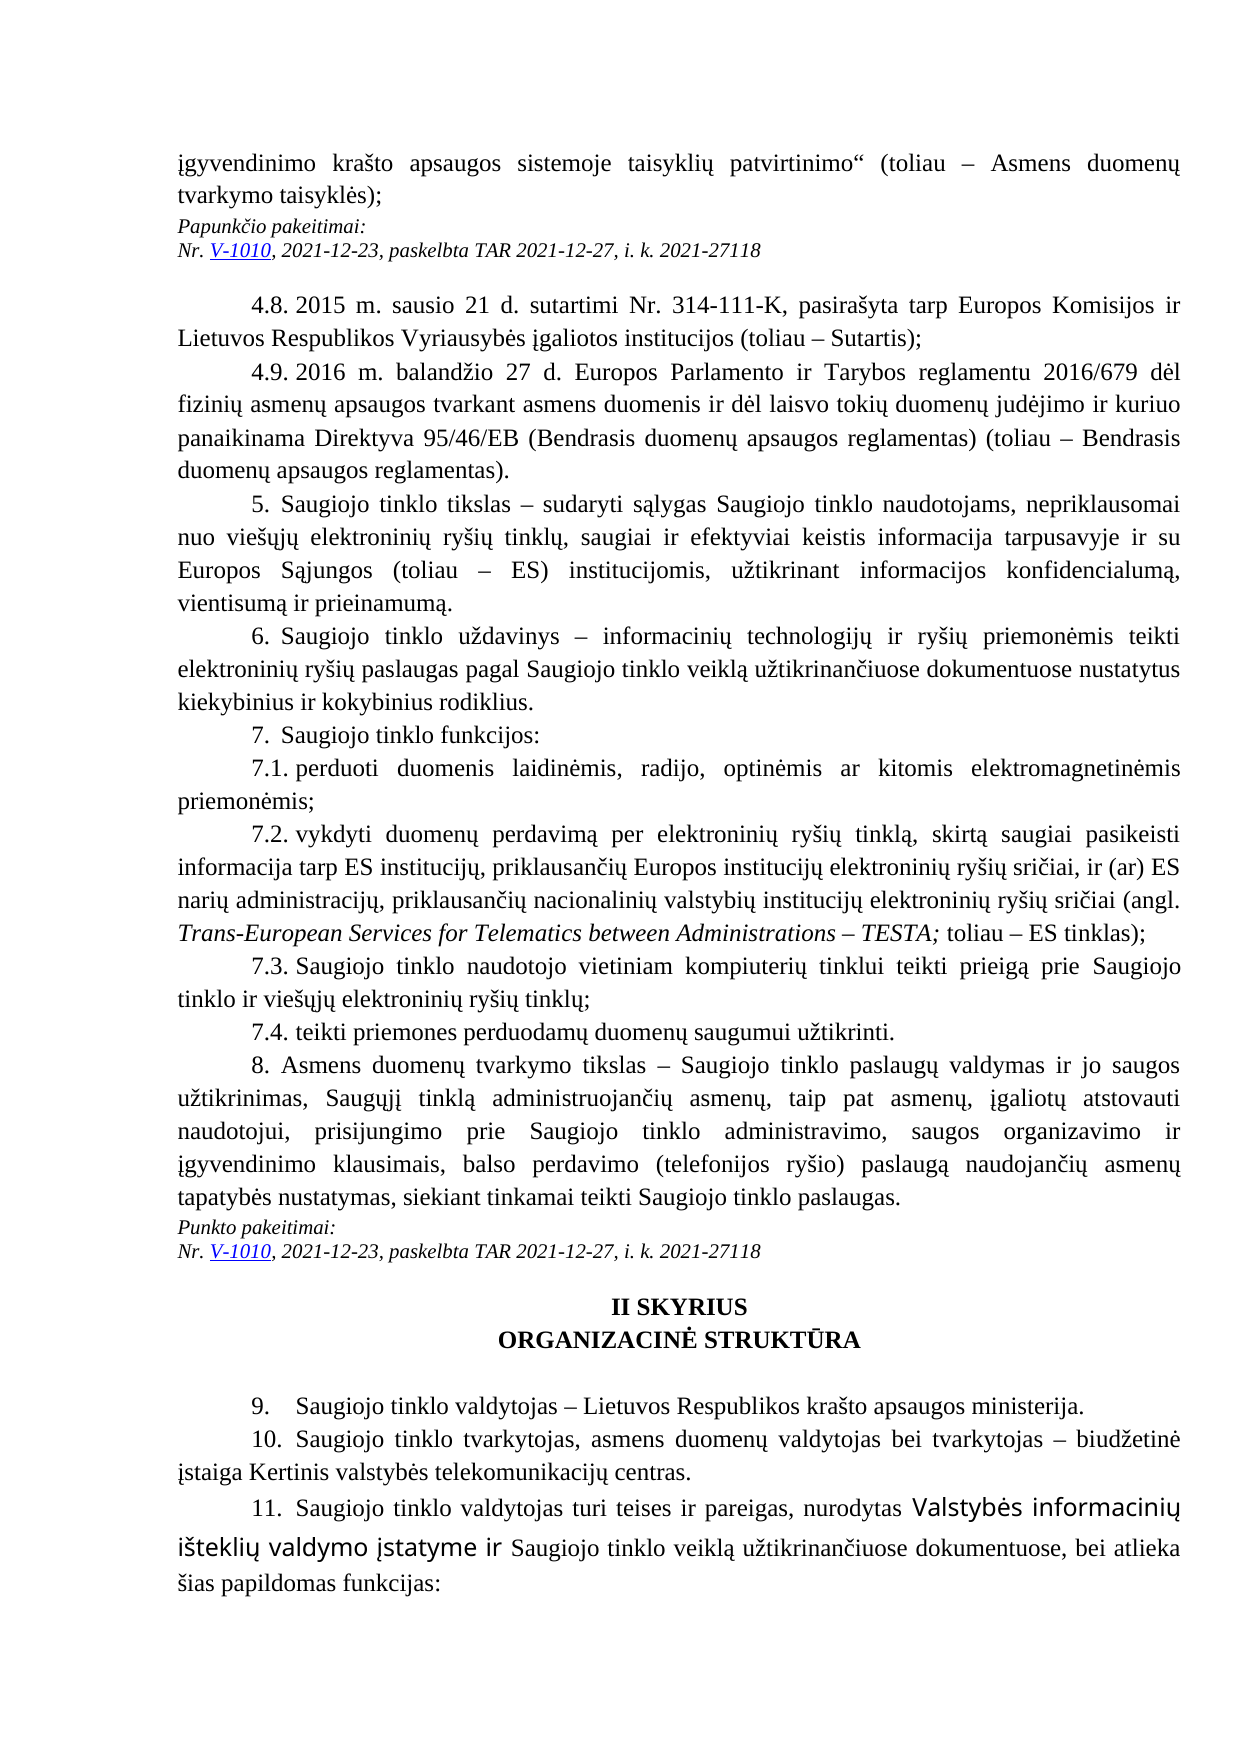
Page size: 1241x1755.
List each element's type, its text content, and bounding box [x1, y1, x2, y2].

text Nr. V-1010, 2021-12-23, paskelbta TAR 2021-12-27, i. k. 2021-27118 [177, 238, 1181, 262]
text 4.9. 2016 m. balandžio 27 d. Europos Parlamento ir Tarybos reglamentu 2016/679 dėl fizinių asmenų apsaugos tvarkant asmens duomenis ir dėl laisvo tokių duomenų judėjimo ir kuriuo panaikinama Direktyva 95/46/EB (Bendrasis duomenų apsaugos reglamentas) (toliau – Bendrasis duomenų apsaugos reglamentas). [177, 357, 1181, 484]
text 7.3. Saugiojo tinklo naudotojo vietiniam kompiuterių tinklui teikti prieigą prie Saugiojo tinklo ir viešųjų elektroninių ryšių tinklų; [177, 951, 1181, 1013]
text 4.8. 2015 m. sausio 21 d. sutartimi Nr. 314-111-K, pasirašyta tarp Europos Komisijos ir Lietuvos Respublikos Vyriausybės įgaliotos institucijos (toliau – Sutartis); [177, 291, 1181, 352]
text 5. Saugiojo tinklo tikslas – sudaryti sąlygas Saugiojo tinklo naudotojams, nepriklausomai nuo viešųjų elektroninių ryšių tinklų, saugiai ir efektyviai keistis informacija tarpusavyje ir su Europos Sąjungos (toliau – ES) institucijomis, užtikrinant informacijos konfidencialumą, vientisumą ir prieinamumą. [177, 489, 1181, 616]
text 9. Saugiojo tinklo valdytojas – Lietuvos Respublikos krašto apsaugos ministerija. [177, 1391, 1181, 1420]
text 7.2. vykdyti duomenų perdavimą per elektroninių ryšių tinklą, skirtą saugiai pasikeisti informacija tarp ES institucijų, priklausančių Europos institucijų elektroninių ryšių sričiai, ir (ar) ES narių administracijų, priklausančių nacionalinių valstybių institucijų elektroninių ryšių sričiai (angl. Trans-European Services for Telematics between Administrations – TESTA; toliau – ES tinklas); [177, 819, 1181, 947]
text 8. Asmens duomenų tvarkymo tikslas – Saugiojo tinklo paslaugų valdymas ir jo saugos užtikrinimas, Saugųjį tinklą administruojančių asmenų, taip pat asmenų, įgaliotų atstovauti naudotojui, prisijungimo prie Saugiojo tinklo administravimo, saugos organizavimo ir įgyvendinimo klausimais, balso perdavimo (telefonijos ryšio) paslaugą naudojančių asmenų tapatybės nustatymas, siekiant tinkamai teikti Saugiojo tinklo paslaugas. [177, 1050, 1181, 1211]
text Nr. V-1010, 2021-12-23, paskelbta TAR 2021-12-27, i. k. 2021-27118 [177, 1239, 1181, 1263]
text 7.1. perduoti duomenis laidinėmis, radijo, optinėmis ar kitomis elektromagnetinėmis priemonėmis; [177, 753, 1181, 814]
text II SKYRIUS [177, 1292, 1181, 1321]
text 7. Saugiojo tinklo funkcijos: [177, 720, 1181, 748]
text 11. Saugiojo tinklo valdytojas turi teises ir pareigas, nurodytas Valstybės informacinių išteklių valdymo įstatyme ir Saugiojo tinklo veiklą užtikrinančiuose dokumentuose, bei atlieka šias papildomas funkcijas: [177, 1490, 1181, 1596]
text 6. Saugiojo tinklo uždavinys – informacinių technologijų ir ryšių priemonėmis teikti elektroninių ryšių paslaugas pagal Saugiojo tinklo veiklą užtikrinančiuose dokumentuose nustatytus kiekybinius ir kokybinius rodiklius. [177, 621, 1181, 716]
text Punkto pakeitimai: [177, 1215, 1181, 1239]
text ORGANIZACINĖ STRUKTŪRA [177, 1325, 1181, 1354]
text Papunkčio pakeitimai: [177, 214, 1181, 238]
text 7.4. teikti priemones perduodamų duomenų saugumui užtikrinti. [177, 1017, 1181, 1046]
text įgyvendinimo krašto apsaugos sistemoje taisyklių patvirtinimo“ (toliau – Asmens duomenų tvarkymo taisyklės); [177, 148, 1181, 209]
text 10. Saugiojo tinklo tvarkytojas, asmens duomenų valdytojas bei tvarkytojas – biudžetinė įstaiga Kertinis valstybės telekomunikacijų centras. [177, 1424, 1181, 1486]
